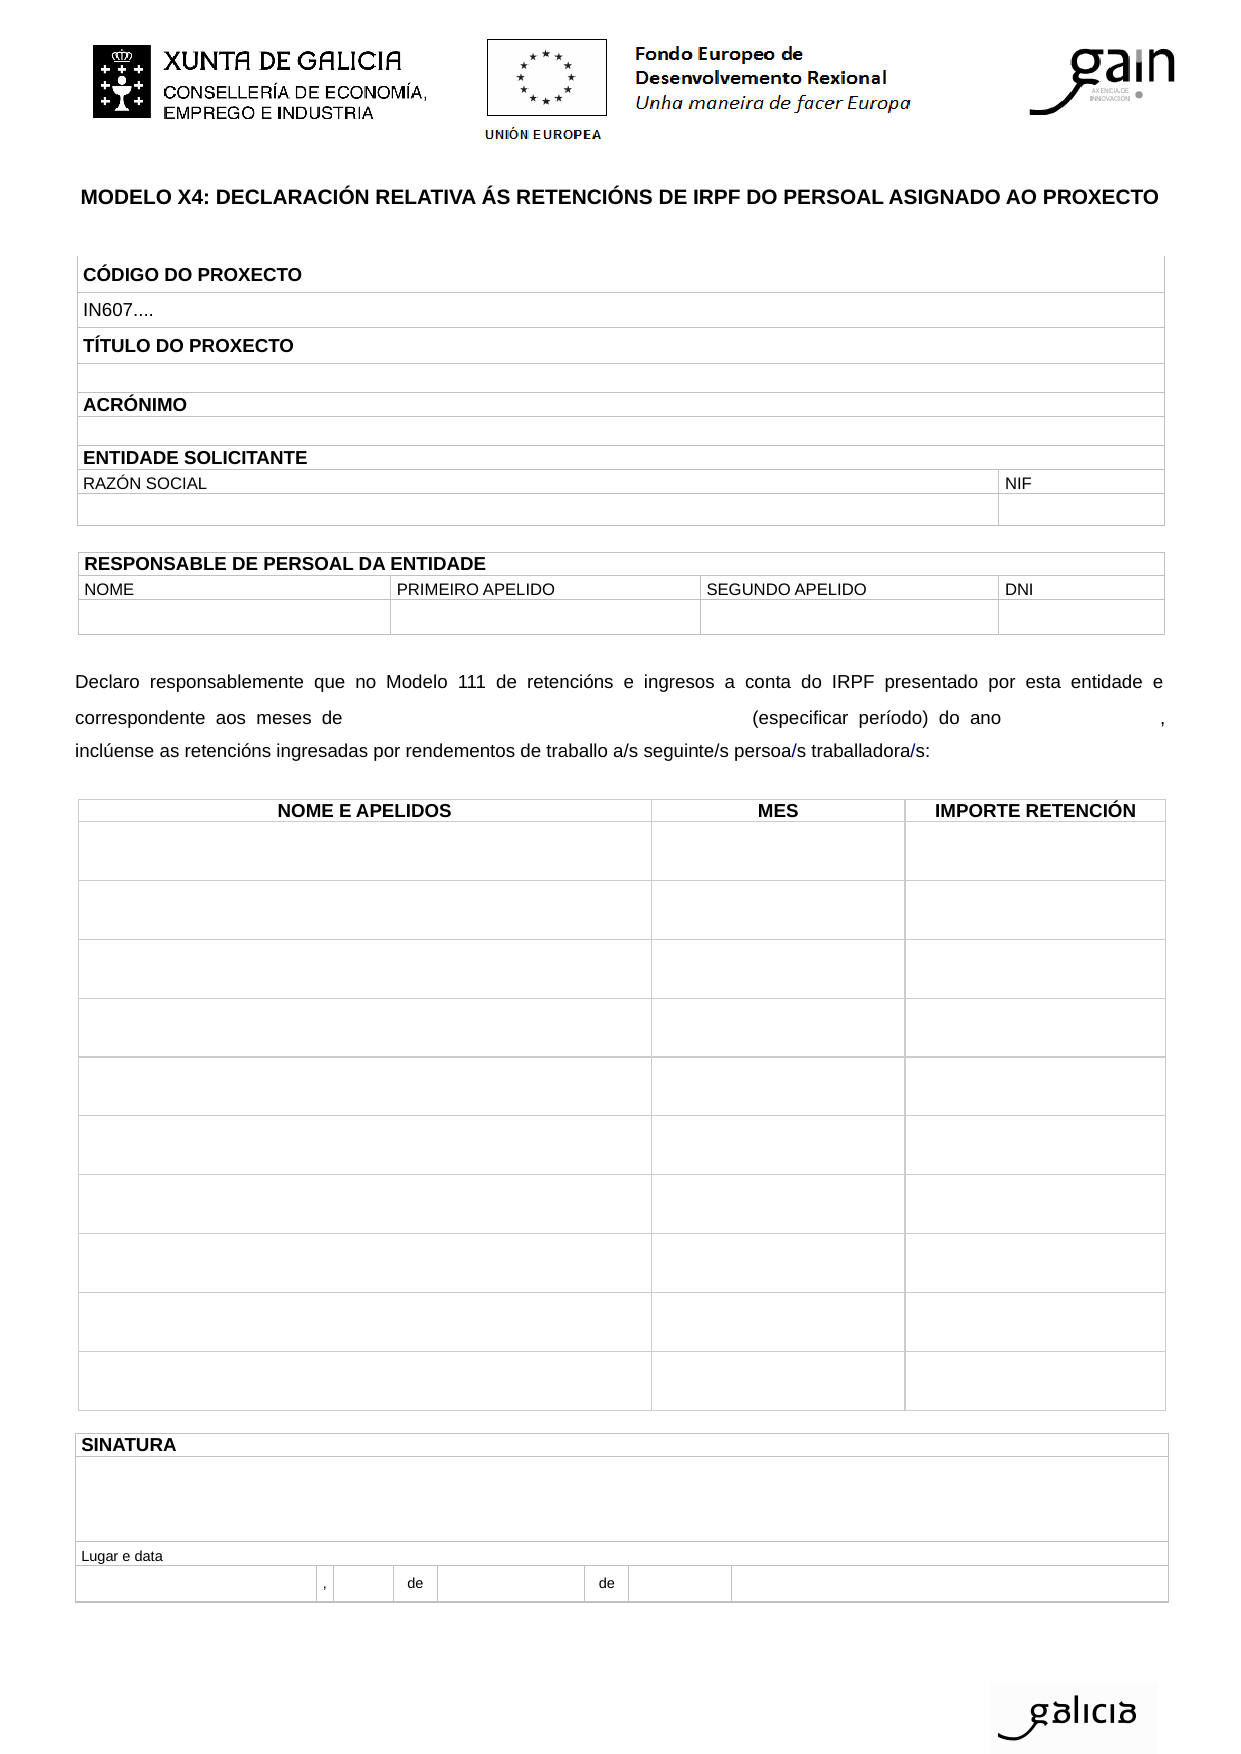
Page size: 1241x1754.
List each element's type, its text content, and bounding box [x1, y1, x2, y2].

table_header NOME E APELIDOS [79, 800, 651, 821]
table_header SINATURA [76, 1434, 1168, 1456]
table_cell ACRÓNIMO [78, 393, 1164, 416]
table_cell [652, 822, 904, 880]
table_cell [906, 999, 1165, 1056]
table_cell de [394, 1566, 437, 1601]
table_cell [79, 940, 651, 998]
table_cell [652, 1058, 904, 1115]
table_cell SEGUNDO APELIDO [701, 576, 998, 599]
table_cell [79, 822, 651, 880]
table_cell [79, 881, 651, 939]
table_cell [79, 1116, 651, 1174]
table_cell [652, 1116, 904, 1174]
table_cell NIF [999, 470, 1164, 493]
table_cell [79, 1293, 651, 1351]
table_cell [906, 1116, 1165, 1174]
table_cell [652, 1352, 904, 1409]
table_header CÓDIGO DO PROXECTO [78, 256, 1164, 292]
table_cell [906, 1175, 1165, 1233]
table_cell [652, 1234, 904, 1292]
table_cell , [317, 1566, 333, 1601]
table_cell [334, 1566, 393, 1601]
table_cell [652, 940, 904, 998]
picture [989, 1681, 1160, 1754]
table_cell [391, 600, 700, 634]
table_cell [652, 1175, 904, 1233]
table_cell de [585, 1566, 628, 1601]
table_cell [906, 1352, 1165, 1409]
text Declaro responsablemente que no Modelo 111 de retencións e ingresos a conta do IRPF presentado por esta entidade e correspondente aos meses de (especificar período) do ano , inclúense as retencións ingresadas por rendementos de traballo a/s seguinte/s persoa/s traballadora/s: [75, 671, 1165, 762]
text MODELO X4: DECLARACIÓN RELATIVA ÁS RETENCIÓNS DE IRPF DO PERSOAL ASIGNADO AO PROXECTO [75, 185, 1165, 209]
table_cell [999, 494, 1164, 525]
table_cell [652, 1293, 904, 1351]
table_cell [79, 1352, 651, 1409]
table_cell DNI [999, 576, 1164, 599]
table_cell ENTIDADE SOLICITANTE [78, 446, 1164, 469]
table_cell [79, 600, 390, 634]
table_cell [906, 1293, 1165, 1351]
table_cell [906, 1234, 1165, 1292]
table_cell [906, 940, 1165, 998]
table_cell [701, 600, 998, 634]
table_cell [629, 1566, 731, 1601]
table_cell [999, 600, 1164, 634]
table_cell [906, 1058, 1165, 1115]
table_cell [78, 494, 998, 525]
table_cell Lugar e data [76, 1542, 1168, 1565]
table_cell PRIMEIRO APELIDO [391, 576, 700, 599]
table_cell [79, 1058, 651, 1115]
table_cell [78, 364, 1164, 392]
table_cell NOME [79, 576, 390, 599]
table_cell [76, 1566, 316, 1601]
table_cell RAZÓN SOCIAL [78, 470, 998, 493]
table_cell [79, 1175, 651, 1233]
table_cell [906, 822, 1165, 880]
table_cell [76, 1457, 1168, 1541]
table_cell [78, 417, 1164, 445]
table_header MES [652, 800, 904, 821]
table_cell TÍTULO DO PROXECTO [78, 328, 1164, 363]
table_cell IN607.... [78, 293, 1164, 327]
table_cell [906, 881, 1165, 939]
table_cell [732, 1566, 1168, 1601]
table_cell [652, 999, 904, 1056]
table_header RESPONSABLE DE PERSOAL DA ENTIDADE [79, 553, 1164, 575]
table_cell [438, 1566, 584, 1601]
table_cell [79, 999, 651, 1056]
table_cell [79, 1234, 651, 1292]
table_header IMPORTE RETENCIÓN [906, 800, 1165, 821]
table_cell [652, 881, 904, 939]
